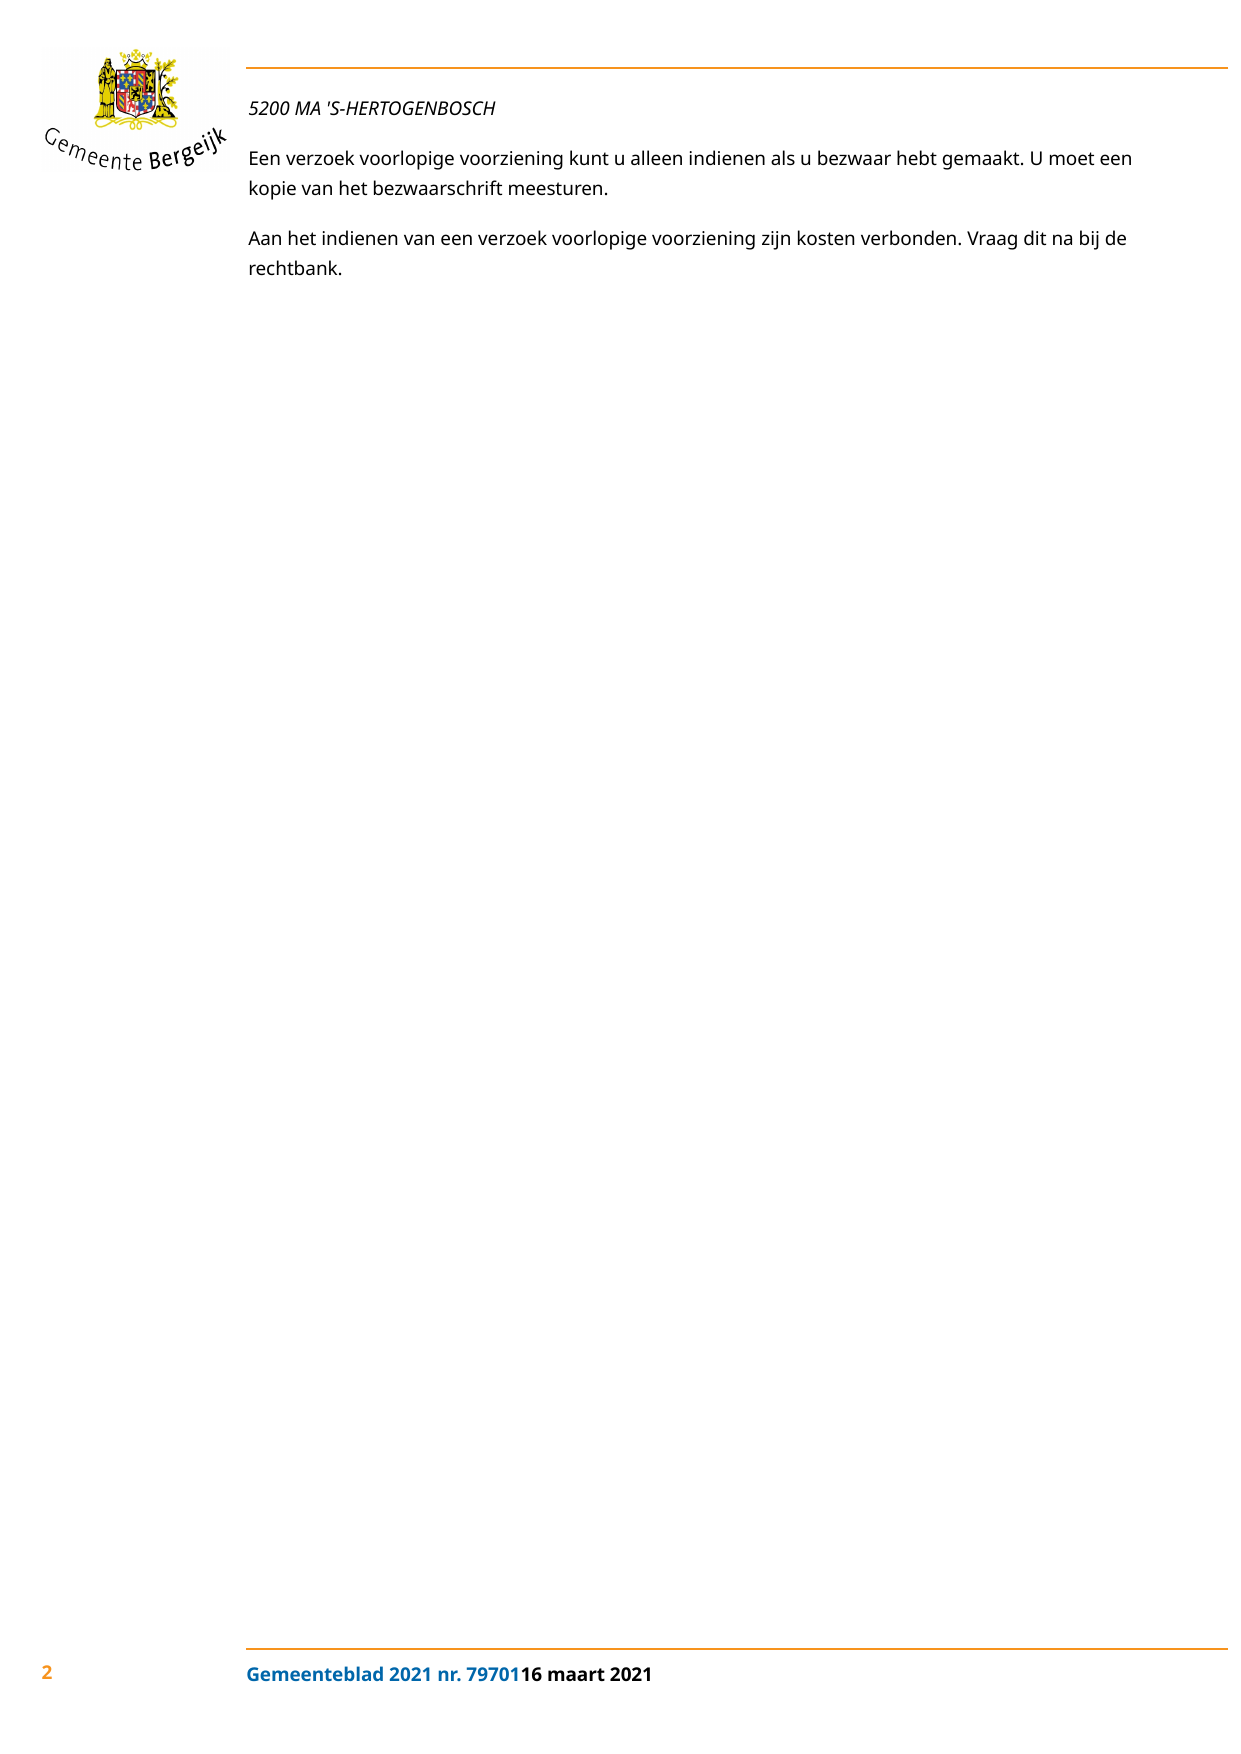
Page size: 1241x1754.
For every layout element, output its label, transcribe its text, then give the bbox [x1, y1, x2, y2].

text Aan het indienen van een verzoek voorlopige voorziening zijn kosten verbonden. Vraag dit na bij de rechtbank. [248, 225, 1152, 281]
text 5200 MA 'S-HERTOGENBOSCH [248, 95, 1152, 121]
picture [41, 47, 231, 172]
text Een verzoek voorlopige voorziening kunt u alleen indienen als u bezwaar hebt gemaakt. U moet een kopie van het bezwaarschrift meesturen. [248, 145, 1152, 201]
